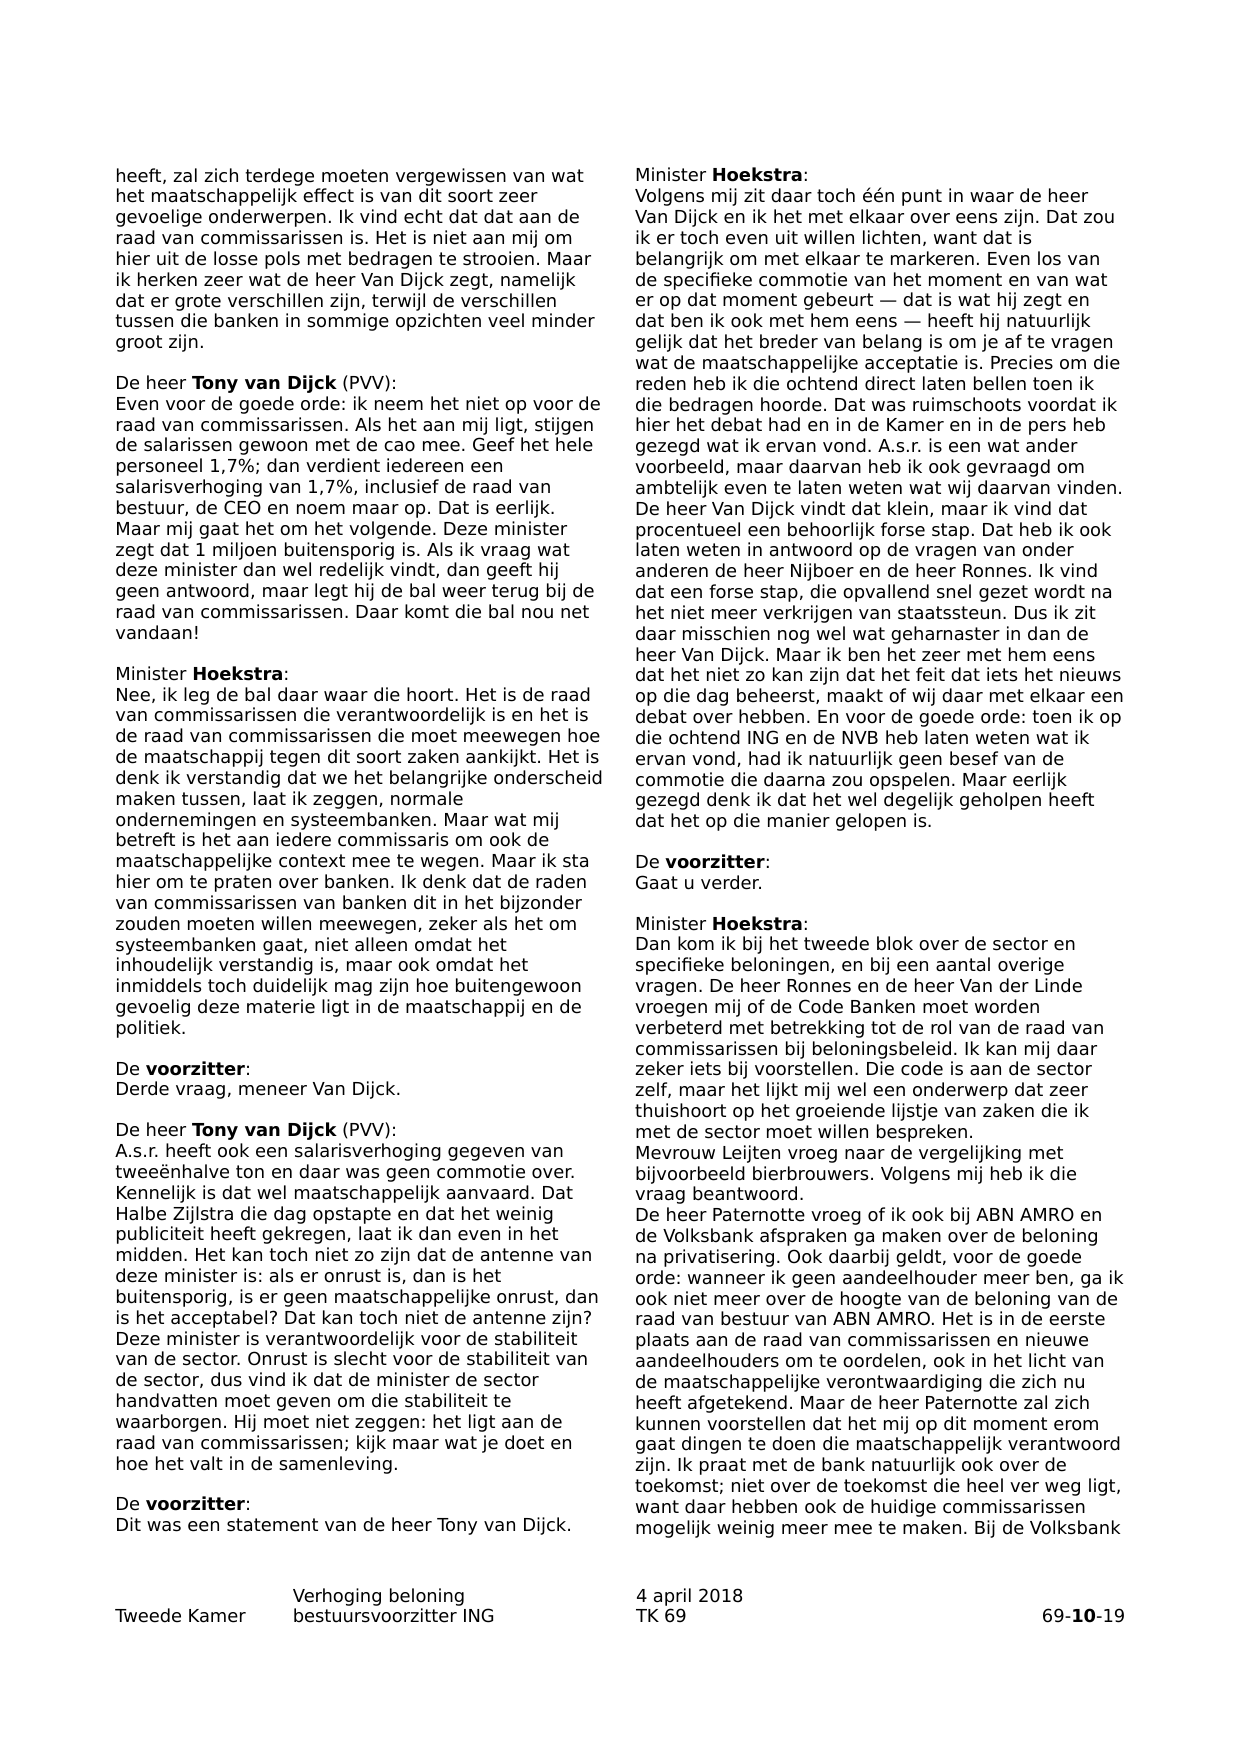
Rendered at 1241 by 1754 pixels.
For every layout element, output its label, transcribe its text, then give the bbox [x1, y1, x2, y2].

text De heer Tony van Dijck (PVV): [115, 373, 605, 393]
text heeft, zal zich terdege moeten vergewissen van wat het maatschappelijk effect is van dit soort zeer gevoelige onderwerpen. Ik vind echt dat dat aan de raad van commissarissen is. Het is niet aan mij om hier uit de losse pols met bedragen te strooien. Maar ik herken zeer wat de heer Van Dijck zegt, namelijk dat er grote verschillen zijn, terwijl de verschillen tussen die banken in sommige opzichten veel minder groot zijn. [115, 165, 605, 353]
text A.s.r. heeft ook een salarisverhoging gegeven van tweeënhalve ton en daar was geen commotie over. Kennelijk is dat wel maatschappelijk aanvaard. Dat Halbe Zijlstra die dag opstapte en dat het weinig publiciteit heeft gekregen, laat ik dan even in het midden. Het kan toch niet zo zijn dat de antenne van deze minister is: als er onrust is, dan is het buitensporig, is er geen maatschappelijke onrust, dan is het acceptabel? Dat kan toch niet de antenne zijn? Deze minister is verantwoordelijk voor de stabiliteit van de sector. Onrust is slecht voor de stabiliteit van de sector, dus vind ik dat de minister de sector handvatten moet geven om die stabiliteit te waarborgen. Hij moet niet zeggen: het ligt aan de raad van commissarissen; kijk maar wat je doet en hoe het valt in de samenleving. [115, 1141, 605, 1474]
text De heer Tony van Dijck (PVV): [115, 1120, 605, 1141]
text Gaat u verder. [635, 873, 1125, 893]
text Derde vraag, meneer Van Dijck. [115, 1079, 605, 1100]
text Nee, ik leg de bal daar waar die hoort. Het is de raad van commissarissen die verantwoordelijk is en het is de raad van commissarissen die moet meewegen hoe de maatschappij tegen dit soort zaken aankijkt. Het is denk ik verstandig dat we het belangrijke onderscheid maken tussen, laat ik zeggen, normale ondernemingen en systeembanken. Maar wat mij betreft is het aan iedere commissaris om ook de maatschappelijke context mee te wegen. Maar ik sta hier om te praten over banken. Ik denk dat de raden van commissarissen van banken dit in het bijzonder zouden moeten willen meewegen, zeker als het om systeembanken gaat, niet alleen omdat het inhoudelijk verstandig is, maar ook omdat het inmiddels toch duidelijk mag zijn hoe buitengewoon gevoelig deze materie ligt in de maatschappij en de politiek. [115, 684, 605, 1038]
text Minister Hoekstra: [635, 165, 1125, 186]
text Mevrouw Leijten vroeg naar de vergelijking met bijvoorbeeld bierbrouwers. Volgens mij heb ik die vraag beantwoord. [635, 1142, 1125, 1205]
text De voorzitter: [635, 852, 1125, 873]
text Even voor de goede orde: ik neem het niet op voor de raad van commissarissen. Als het aan mij ligt, stijgen de salarissen gewoon met de cao mee. Geef het hele personeel 1,7%; dan verdient iedereen een salarisverhoging van 1,7%, inclusief de raad van bestuur, de CEO en noem maar op. Dat is eerlijk. Maar mij gaat het om het volgende. Deze minister zegt dat 1 miljoen buitensporig is. Als ik vraag wat deze minister dan wel redelijk vindt, dan geeft hij geen antwoord, maar legt hij de bal weer terug bij de raad van commissarissen. Daar komt die bal nou net vandaan! [115, 393, 605, 643]
text Minister Hoekstra: [115, 663, 605, 684]
text De heer Paternotte vroeg of ik ook bij ABN AMRO en de Volksbank afspraken ga maken over de beloning na privatisering. Ook daarbij geldt, voor de goede orde: wanneer ik geen aandeelhouder meer ben, ga ik ook niet meer over de hoogte van de beloning van de raad van bestuur van ABN AMRO. Het is in de eerste plaats aan de raad van commissarissen en nieuwe aandeelhouders om te oordelen, ook in het licht van de maatschappelijke verontwaardiging die zich nu heeft afgetekend. Maar de heer Paternotte zal zich kunnen voorstellen dat het mij op dit moment erom gaat dingen te doen die maatschappelijk verantwoord zijn. Ik praat met de bank natuurlijk ook over de toekomst; niet over de toekomst die heel ver weg ligt, want daar hebben ook de huidige commissarissen mogelijk weinig meer mee te maken. Bij de Volksbank [635, 1205, 1125, 1538]
text Dit was een statement van de heer Tony van Dijck. [115, 1515, 605, 1536]
text Volgens mij zit daar toch één punt in waar de heer Van Dijck en ik het met elkaar over eens zijn. Dat zou ik er toch even uit willen lichten, want dat is belangrijk om met elkaar te markeren. Even los van de specifieke commotie van het moment en van wat er op dat moment gebeurt — dat is wat hij zegt en dat ben ik ook met hem eens — heeft hij natuurlijk gelijk dat het breder van belang is om je af te vragen wat de maatschappelijke acceptatie is. Precies om die reden heb ik die ochtend direct laten bellen toen ik die bedragen hoorde. Dat was ruimschoots voordat ik hier het debat had en in de Kamer en in de pers heb gezegd wat ik ervan vond. A.s.r. is een wat ander voorbeeld, maar daarvan heb ik ook gevraagd om ambtelijk even te laten weten wat wij daarvan vinden. De heer Van Dijck vindt dat klein, maar ik vind dat procentueel een behoorlijk forse stap. Dat heb ik ook laten weten in antwoord op de vragen van onder anderen de heer Nijboer en de heer Ronnes. Ik vind dat een forse stap, die opvallend snel gezet wordt na het niet meer verkrijgen van staatssteun. Dus ik zit daar misschien nog wel wat geharnaster in dan de heer Van Dijck. Maar ik ben het zeer met hem eens dat het niet zo kan zijn dat het feit dat iets het nieuws op die dag beheerst, maakt of wij daar met elkaar een debat over hebben. En voor de goede orde: toen ik op die ochtend ING en de NVB heb laten weten wat ik ervan vond, had ik natuurlijk geen besef van de commotie die daarna zou opspelen. Maar eerlijk gezegd denk ik dat het wel degelijk geholpen heeft dat het op die manier gelopen is. [635, 186, 1125, 832]
text De voorzitter: [115, 1058, 605, 1079]
text Minister Hoekstra: [635, 913, 1125, 934]
text De voorzitter: [115, 1494, 605, 1515]
text Dan kom ik bij het tweede blok over de sector en specifieke beloningen, en bij een aantal overige vragen. De heer Ronnes en de heer Van der Linde vroegen mij of de Code Banken moet worden verbeterd met betrekking tot de rol van de raad van commissarissen bij beloningsbeleid. Ik kan mij daar zeker iets bij voorstellen. Die code is aan de sector zelf, maar het lijkt mij wel een onderwerp dat zeer thuishoort op het groeiende lijstje van zaken die ik met de sector moet willen bespreken. [635, 934, 1125, 1142]
